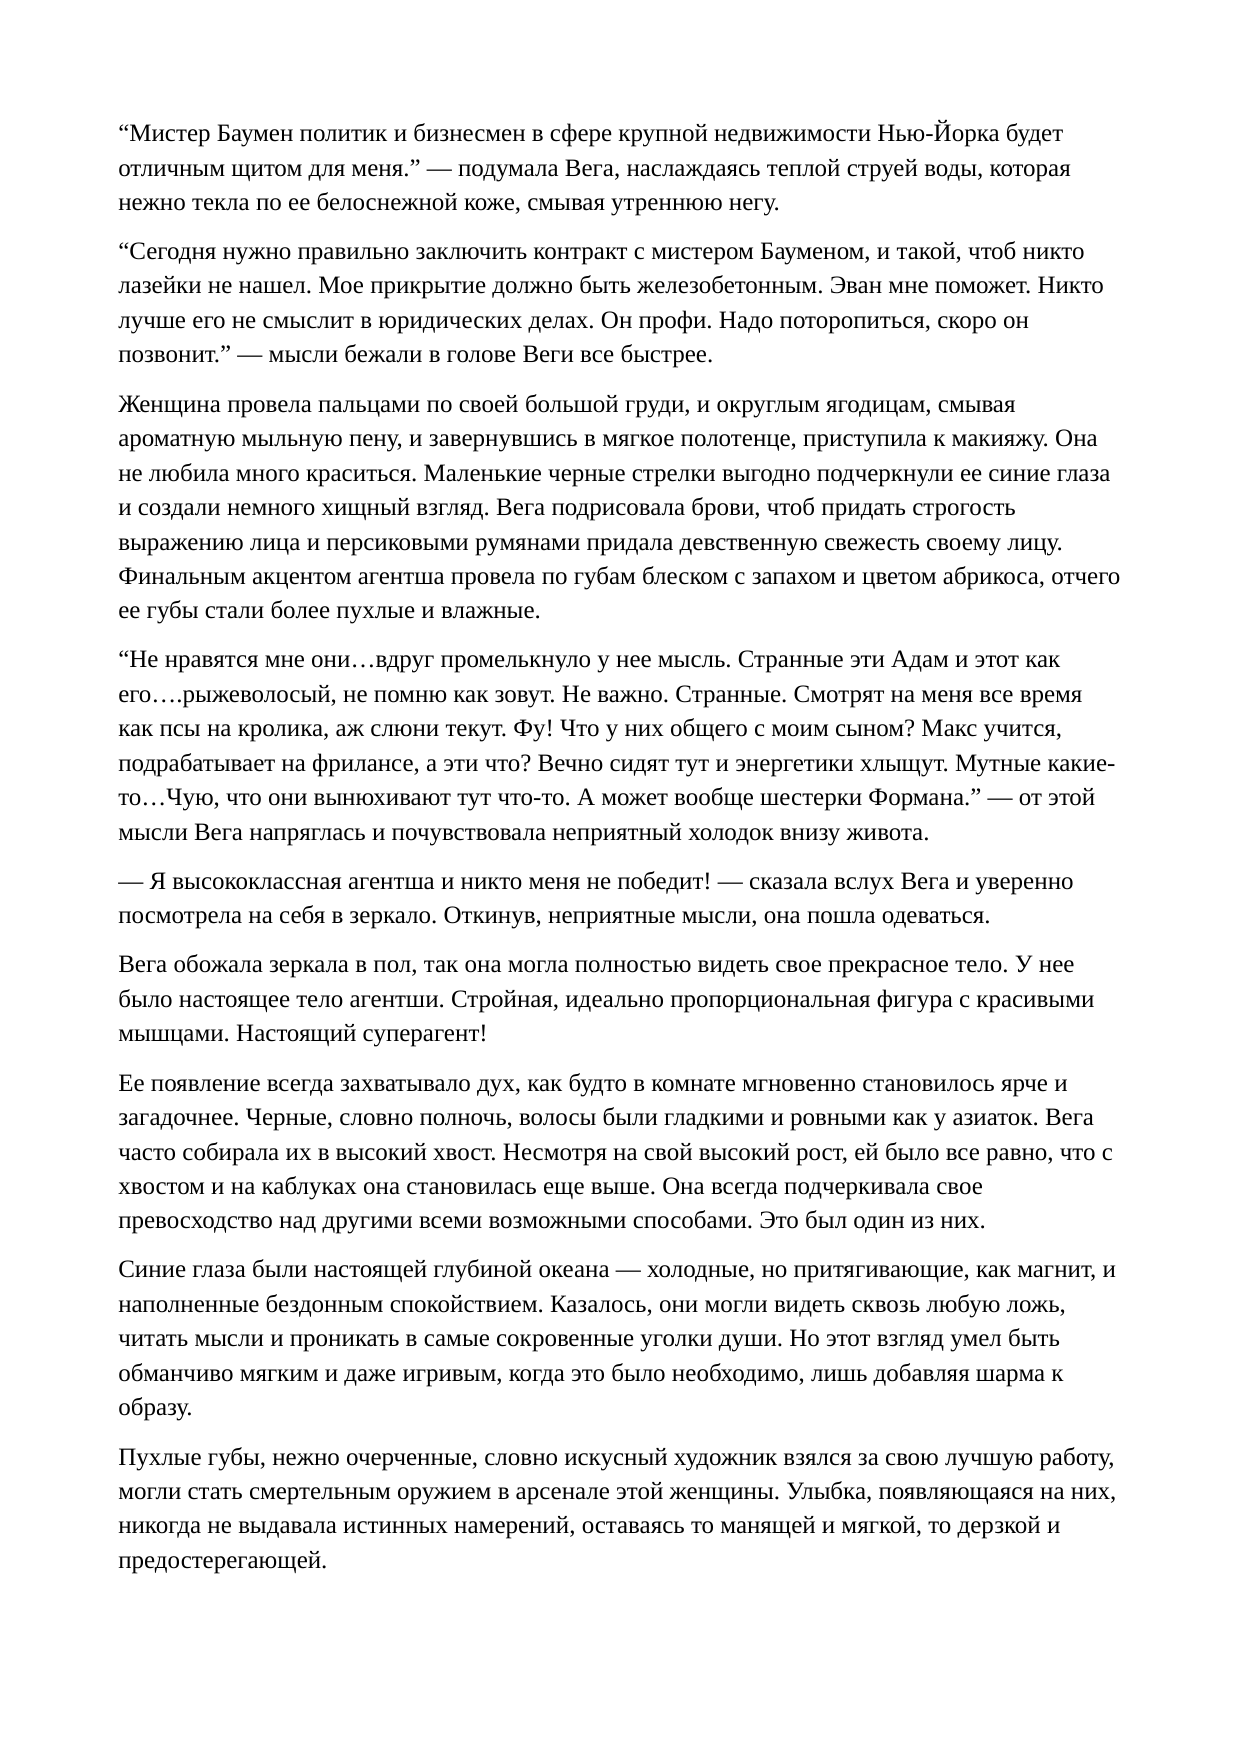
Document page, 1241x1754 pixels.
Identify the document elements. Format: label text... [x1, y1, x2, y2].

text Ее появление всегда захватывало дух, как будто в комнате мгновенно становилось ярче и загадочнее. Черные, словно полночь, волосы были гладкими и ровными как у азиаток. Вега часто собирала их в высокий хвост. Несмотря на свой высокий рост, ей было все равно, что с хвостом и на каблуках она становилась еще выше. Она всегда подчеркивала свое превосходство над другими всеми возможными способами. Это был один из них. [118, 1068, 1122, 1234]
text Пухлые губы, нежно очерченные, словно искусный художник взялся за свою лучшую работу, могли стать смертельным оружием в арсенале этой женщины. Улыбка, появляющаяся на них, никогда не выдавала истинных намерений, оставаясь то манящей и мягкой, то дерзкой и предостерегающей. [118, 1442, 1122, 1574]
text “Не нравятся мне они…вдруг промелькнуло у нее мысль. Странные эти Адам и этот как его….рыжеволосый, не помню как зовут. Не важно. Странные. Смотрят на меня все время как псы на кролика, аж слюни текут. Фу! Что у них общего с моим сыном? Макс учится, подрабатывает на фрилансе, а эти что? Вечно сидят тут и энергетики хлыщут. Мутные какие-то…Чую, что они вынюхивают тут что-то. А может вообще шестерки Формана.” — от этой мысли Вега напряглась и почувствовала неприятный холодок внизу живота. [118, 644, 1122, 846]
text Вега обожала зеркала в пол, так она могла полностью видеть свое прекрасное тело. У нее было настоящее тело агентши. Стройная, идеально пропорциональная фигура с красивыми мышцами. Настоящий суперагент! [118, 949, 1122, 1047]
text — Я высококлассная агентша и никто меня не победит! — сказала вслух Вега и уверенно посмотрела на себя в зеркало. Откинув, неприятные мысли, она пошла одеваться. [118, 866, 1122, 929]
text Женщина провела пальцами по своей большой груди, и округлым ягодицам, смывая ароматную мыльную пену, и завернувшись в мягкое полотенце, приступила к макияжу. Она не любила много краситься. Маленькие черные стрелки выгодно подчеркнули ее синие глаза и создали немного хищный взгляд. Вега подрисовала брови, чтоб придать строгость выражению лица и персиковыми румянами придала девственную свежесть своему лицу. Финальным акцентом агентша провела по губам блеском с запахом и цветом абрикоса, отчего ее губы стали более пухлые и влажные. [118, 389, 1122, 624]
text “Сегодня нужно правильно заключить контракт с мистером Бауменом, и такой, чтоб никто лазейки не нашел. Мое прикрытие должно быть железобетонным. Эван мне поможет. Никто лучше его не смыслит в юридических делах. Он профи. Надо поторопиться, скоро он позвонит.” — мысли бежали в голове Веги все быстрее. [118, 236, 1122, 368]
text “Мистер Баумен политик и бизнесмен в сфере крупной недвижимости Нью-Йорка будет отличным щитом для меня.” — подумала Вега, наслаждаясь теплой струей воды, которая нежно текла по ее белоснежной коже, смывая утреннюю негу. [118, 118, 1122, 216]
text Синие глаза были настоящей глубиной океана — холодные, но притягивающие, как магнит, и наполненные бездонным спокойствием. Казалось, они могли видеть сквозь любую ложь, читать мысли и проникать в самые сокровенные уголки души. Но этот взгляд умел быть обманчиво мягким и даже игривым, когда это было необходимо, лишь добавляя шарма к образу. [118, 1254, 1122, 1421]
